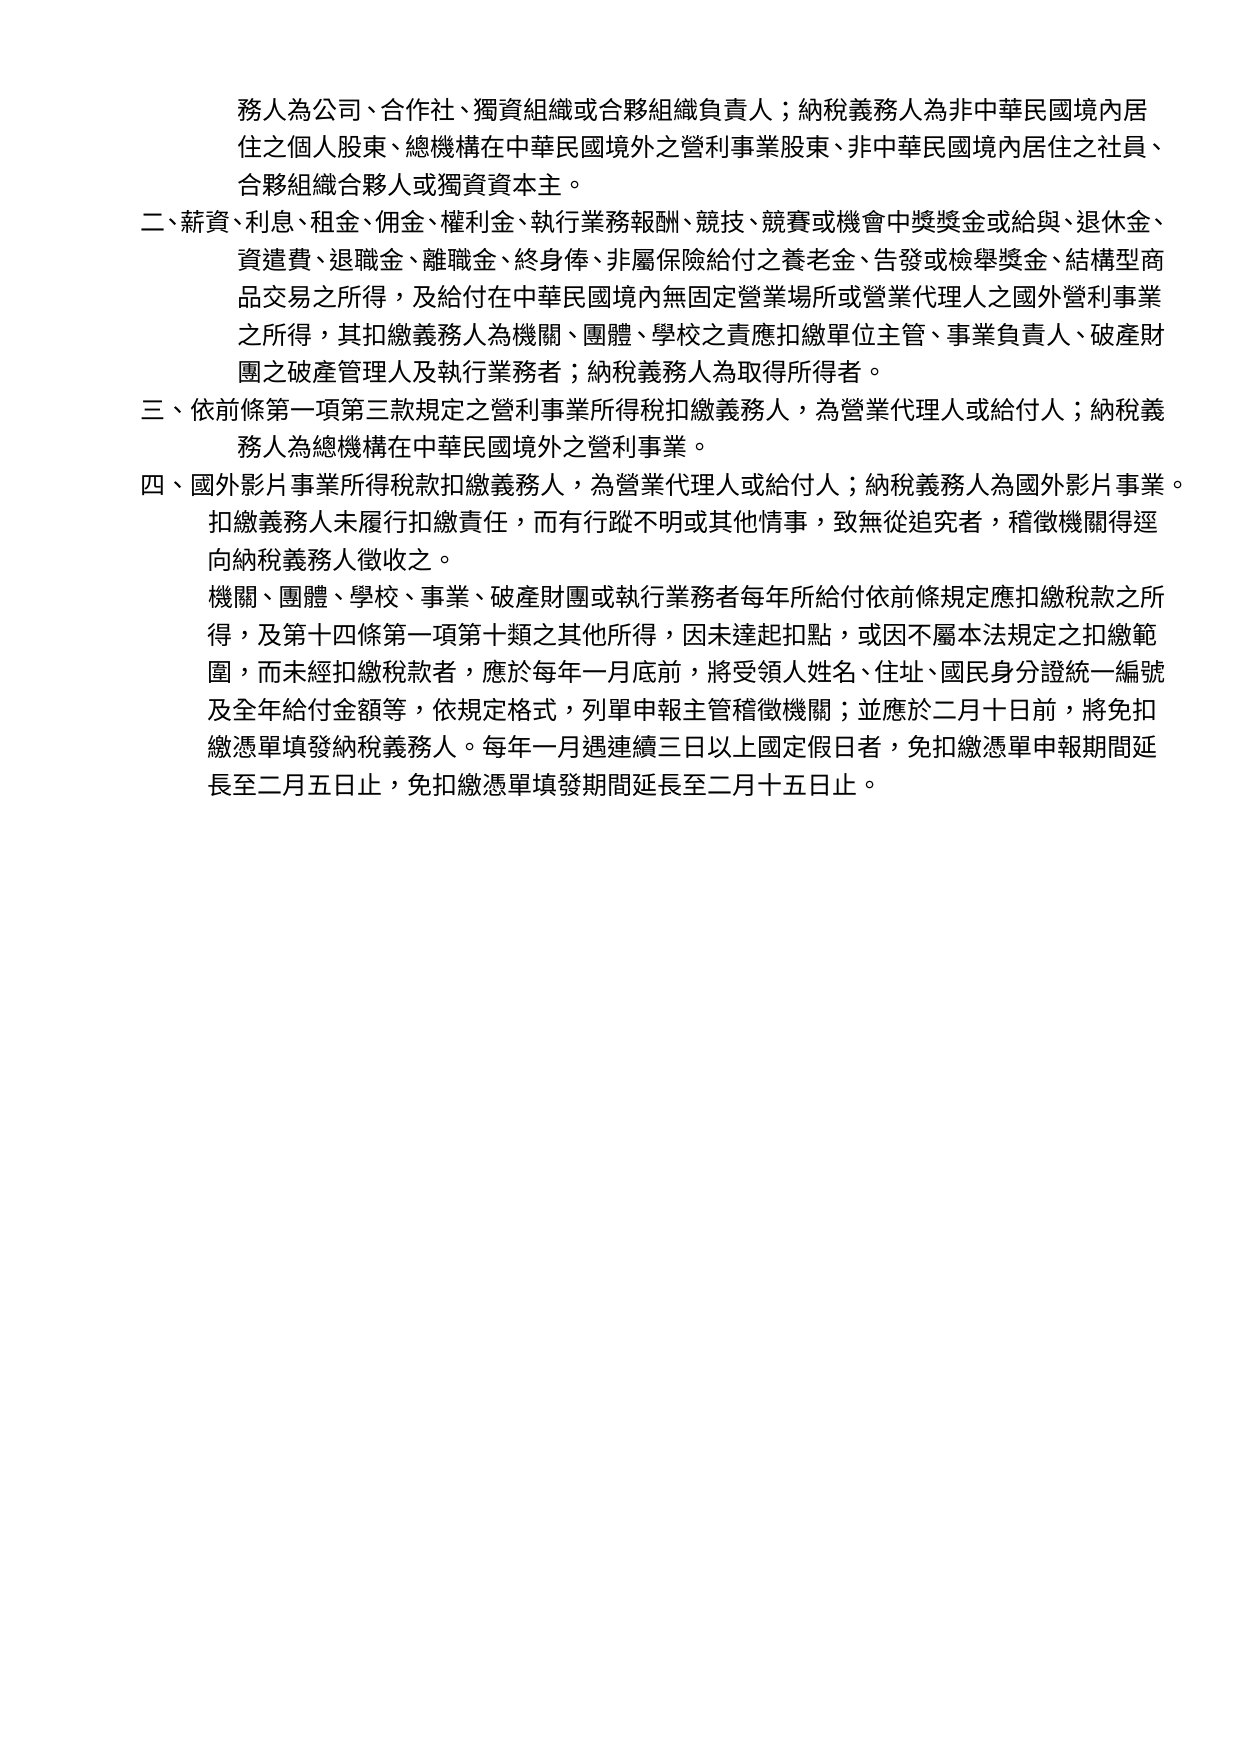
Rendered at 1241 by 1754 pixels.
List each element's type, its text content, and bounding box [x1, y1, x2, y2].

text 一、公司分配予非中華民國境內居住之個人及總機構在中華民國境外之營利事業之股利淨額；合作社分配予非中華民國境內居住之社員之盈餘淨額；獨資、合夥組織之營利事業分配或應分配予非中華民國境內居住之獨資資本主或合夥組織合夥人之盈餘，其扣繳義務人為公司、合作社、獨資組織或合夥組織負責人；納稅義務人為非中華民國境內居 住之個人股東、總機構在中華民國境外之營利事業股東、非中華民國境內居住之社員、合夥組織合夥人或獨資資本主。 [75, 89, 1165, 202]
text 四、國外影片事業所得稅款扣繳義務人，為營業代理人或給付人；納稅義務人為國外影片事業。 [75, 464, 1165, 502]
text 三、依前條第一項第三款規定之營利事業所得稅扣繳義務人，為營業代理人或給付人；納稅義務人為總機構在中華民國境外之營利事業。 [75, 389, 1165, 464]
text 機關、團體、學校、事業、破產財團或執行業務者每年所給付依前條規定應扣繳稅款之所得，及第十四條第一項第十類之其他所得，因未達起扣點，或因不屬本法規定之扣繳範圍，而未經扣繳稅款者，應於每年一月底前，將受領人姓名、住址、國民身分證統一編號及全年給付金額等，依規定格式，列單申報主管稽徵機關；並應於二月十日前，將免扣繳憑單填發納稅義務人。每年一月遇連續三日以上國定假日者，免扣繳憑單申報期間延長至二月五日止，免扣繳憑單填發期間延長至二月十五日止。 [208, 577, 1165, 802]
text 扣繳義務人未履行扣繳責任，而有行蹤不明或其他情事，致無從追究者，稽徵機關得逕向納稅義務人徵收之。 [208, 502, 1165, 577]
text 二、薪資、利息、租金、佣金、權利金、執行業務報酬、競技、競賽或機會中獎獎金或給與、退休金、資遣費、退職金、離職金、終身俸、非屬保險給付之養老金、告發或檢舉獎金、結構型商品交易之所得，及給付在中華民國境內無固定營業場所或營業代理人之國外營利事業之所得，其扣繳義務人為機關、團體、學校之責應扣繳單位主管、事業負責人、破產財團之破產管理人及執行業務者；納稅義務人為取得所得者。 [75, 202, 1165, 389]
